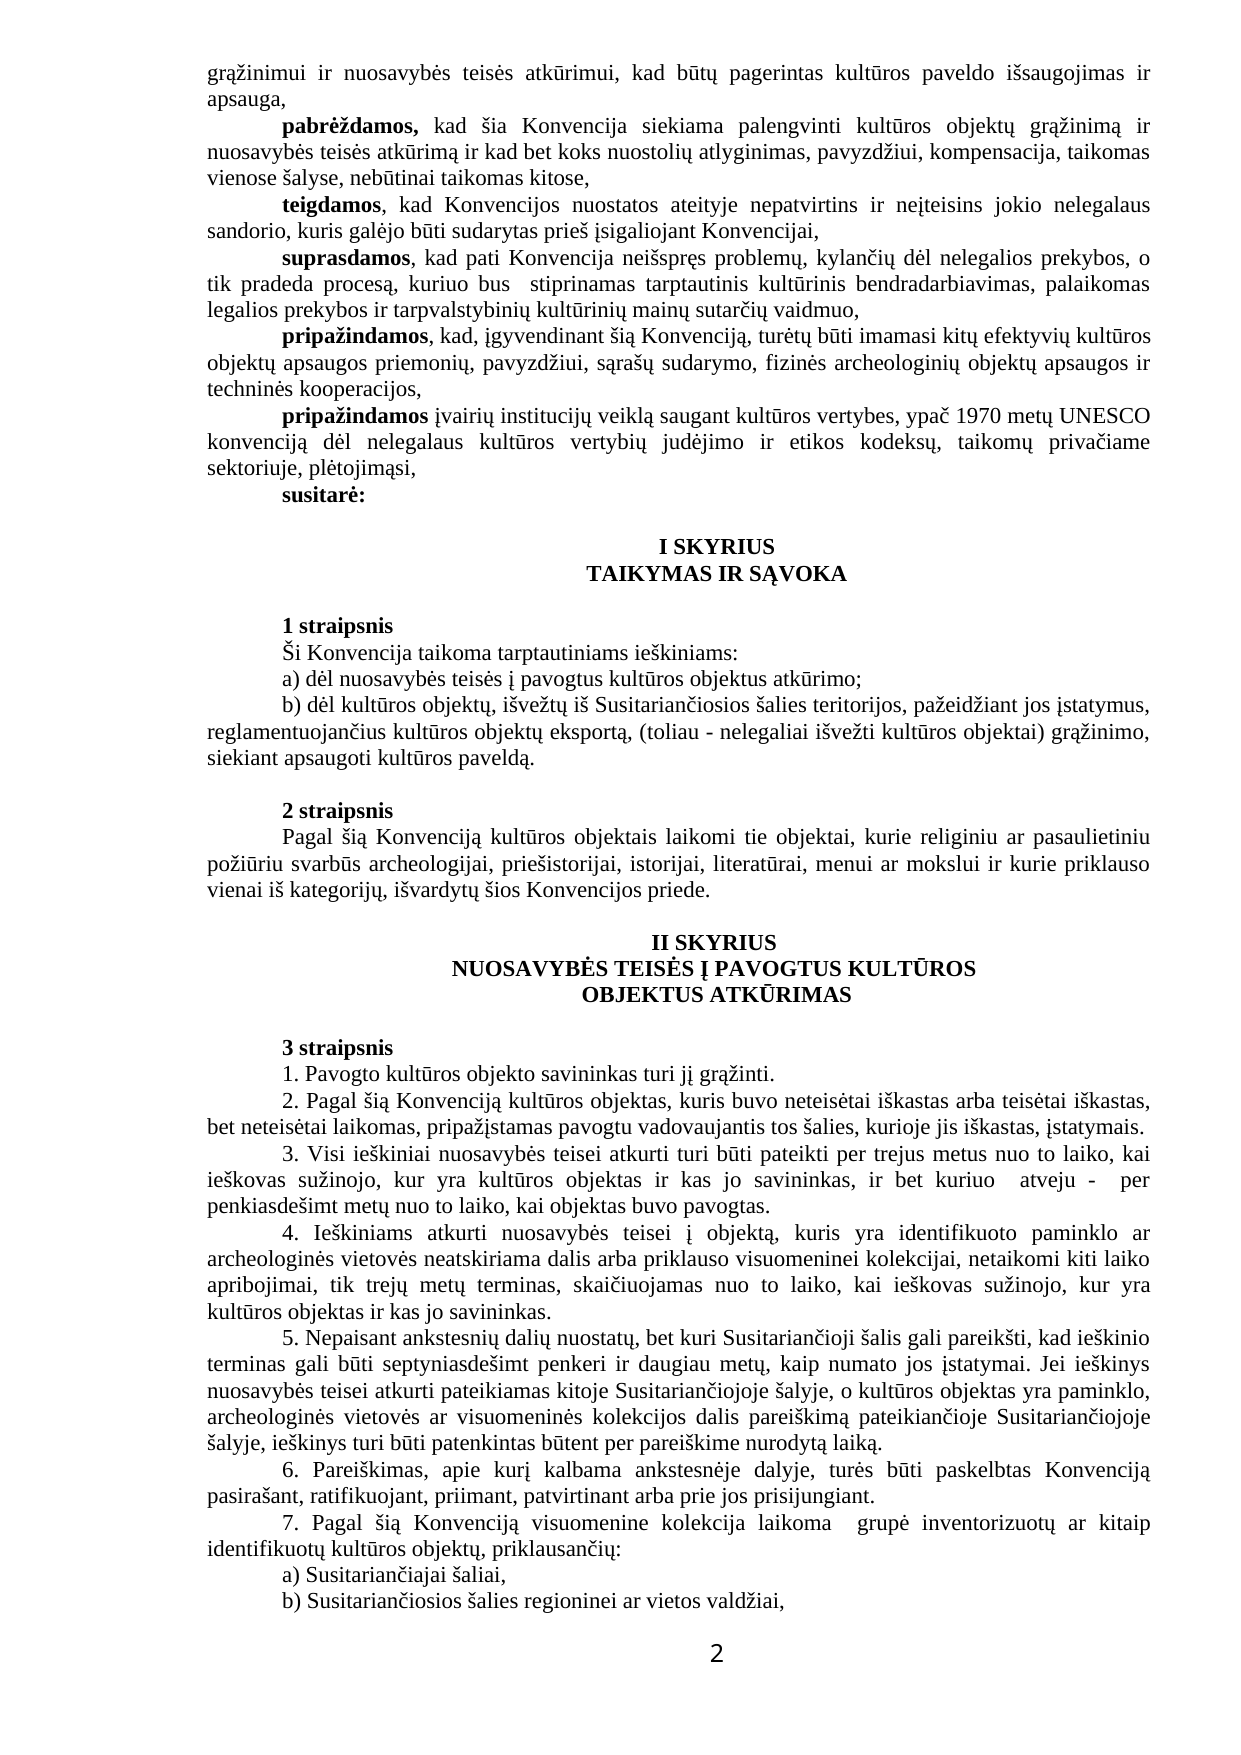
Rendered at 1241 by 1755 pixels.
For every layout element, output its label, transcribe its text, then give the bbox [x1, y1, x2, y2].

text NUOSAVYBĖS TEISĖS Į PAVOGTUS KULTŪROS [207, 955, 1152, 981]
text 3 straipsnis [207, 1034, 1152, 1061]
text a) Susitariančiajai šaliai, [207, 1561, 1152, 1588]
text pripažindamos įvairių institucijų veiklą saugant kultūros vertybes, ypač 1970 metų UNESCO konvenciją dėl nelegalaus kultūros vertybių judėjimo ir etikos kodeksų, taikomų privačiame sektoriuje, plėtojimąsi, [207, 402, 1152, 481]
text Pagal šią Konvenciją kultūros objektais laikomi tie objektai, kurie religiniu ar pasaulietiniu požiūriu svarbūs archeologijai, priešistorijai, istorijai, literatūrai, menui ar mokslui ir kurie priklauso vienai iš kategorijų, išvardytų šios Konvencijos priede. [207, 823, 1152, 902]
text pabrėždamos, kad šia Konvencija siekiama palengvinti kultūros objektų grąžinimą ir nuosavybės teisės atkūrimą ir kad bet koks nuostolių atlyginimas, pavyzdžiui, kompensacija, taikomas vienose šalyse, nebūtinai taikomas kitose, [207, 112, 1152, 191]
text 5. Nepaisant ankstesnių dalių nuostatų, bet kuri Susitariančioji šalis gali pareikšti, kad ieškinio terminas gali būti septyniasdešimt penkeri ir daugiau metų, kaip numato jos įstatymai. Jei ieškinys nuosavybės teisei atkurti pateikiamas kitoje Susitariančiojoje šalyje, o kultūros objektas yra paminklo, archeologinės vietovės ar visuomeninės kolekcijos dalis pareiškimą pateikiančioje Susitariančiojoje šalyje, ieškinys turi būti patenkintas būtent per pareiškime nurodytą laiką. [207, 1324, 1152, 1456]
text pripažindamos, kad, įgyvendinant šią Konvenciją, turėtų būti imamasi kitų efektyvių kultūros objektų apsaugos priemonių, pavyzdžiui, sąrašų sudarymo, fizinės archeologinių objektų apsaugos ir techninės kooperacijos, [207, 323, 1152, 402]
text b) Susitariančiosios šalies regioninei ar vietos valdžiai, [207, 1588, 1152, 1614]
text 2 straipsnis [207, 797, 1152, 823]
text Ši Konvencija taikoma tarptautiniams ieškiniams: [207, 639, 1152, 665]
text I SKYRIUS [207, 533, 1152, 560]
text 2. Pagal šią Konvenciją kultūros objektas, kuris buvo neteisėtai iškastas arba teisėtai iškastas, bet neteisėtai laikomas, pripažįstamas pavogtu vadovaujantis tos šalies, kurioje jis iškastas, įstatymais. [207, 1087, 1152, 1139]
text 3. Visi ieškiniai nuosavybės teisei atkurti turi būti pateikti per trejus metus nuo to laiko, kai ieškovas sužinojo, kur yra kultūros objektas ir kas jo savininkas, ir bet kuriuo atveju - per penkiasdešimt metų nuo to laiko, kai objektas buvo pavogtas. [207, 1139, 1152, 1219]
text suprasdamos, kad pati Konvencija neišspręs problemų, kylančių dėl nelegalios prekybos, o tik pradeda procesą, kuriuo bus stiprinamas tarptautinis kultūrinis bendradarbiavimas, palaikomas legalios prekybos ir tarpvalstybinių kultūrinių mainų sutarčių vaidmuo, [207, 243, 1152, 323]
text a) dėl nuosavybės teisės į pavogtus kultūros objektus atkūrimo; [207, 665, 1152, 692]
text TAIKYMAS IR SĄVOKA [207, 560, 1152, 586]
text 1 straipsnis [207, 612, 1152, 639]
text 6. Pareiškimas, apie kurį kalbama ankstesnėje dalyje, turės būti paskelbtas Konvenciją pasirašant, ratifikuojant, priimant, patvirtinant arba prie jos prisijungiant. [207, 1456, 1152, 1508]
text teigdamos, kad Konvencijos nuostatos ateityje nepatvirtins ir neįteisins jokio nelegalaus sandorio, kuris galėjo būti sudarytas prieš įsigaliojant Konvencijai, [207, 191, 1152, 243]
text 4. Ieškiniams atkurti nuosavybės teisei į objektą, kuris yra identifikuoto paminklo ar archeologinės vietovės neatskiriama dalis arba priklauso visuomeninei kolekcijai, netaikomi kiti laiko apribojimai, tik trejų metų terminas, skaičiuojamas nuo to laiko, kai ieškovas sužinojo, kur yra kultūros objektas ir kas jo savininkas. [207, 1219, 1152, 1324]
text susitarė: [207, 481, 1152, 507]
text II SKYRIUS [207, 929, 1152, 955]
text 1. Pavogto kultūros objekto savininkas turi jį grąžinti. [207, 1061, 1152, 1087]
text grąžinimui ir nuosavybės teisės atkūrimui, kad būtų pagerintas kultūros paveldo išsaugojimas ir apsauga, [207, 59, 1152, 112]
text b) dėl kultūros objektų, išvežtų iš Susitariančiosios šalies teritorijos, pažeidžiant jos įstatymus, reglamentuojančius kultūros objektų eksportą, (toliau - nelegaliai išvežti kultūros objektai) grąžinimo, siekiant apsaugoti kultūros paveldą. [207, 692, 1152, 771]
text OBJEKTUS ATKŪRIMAS [207, 981, 1152, 1008]
text 7. Pagal šią Konvenciją visuomenine kolekcija laikoma grupė inventorizuotų ar kitaip identifikuotų kultūros objektų, priklausančių: [207, 1508, 1152, 1561]
